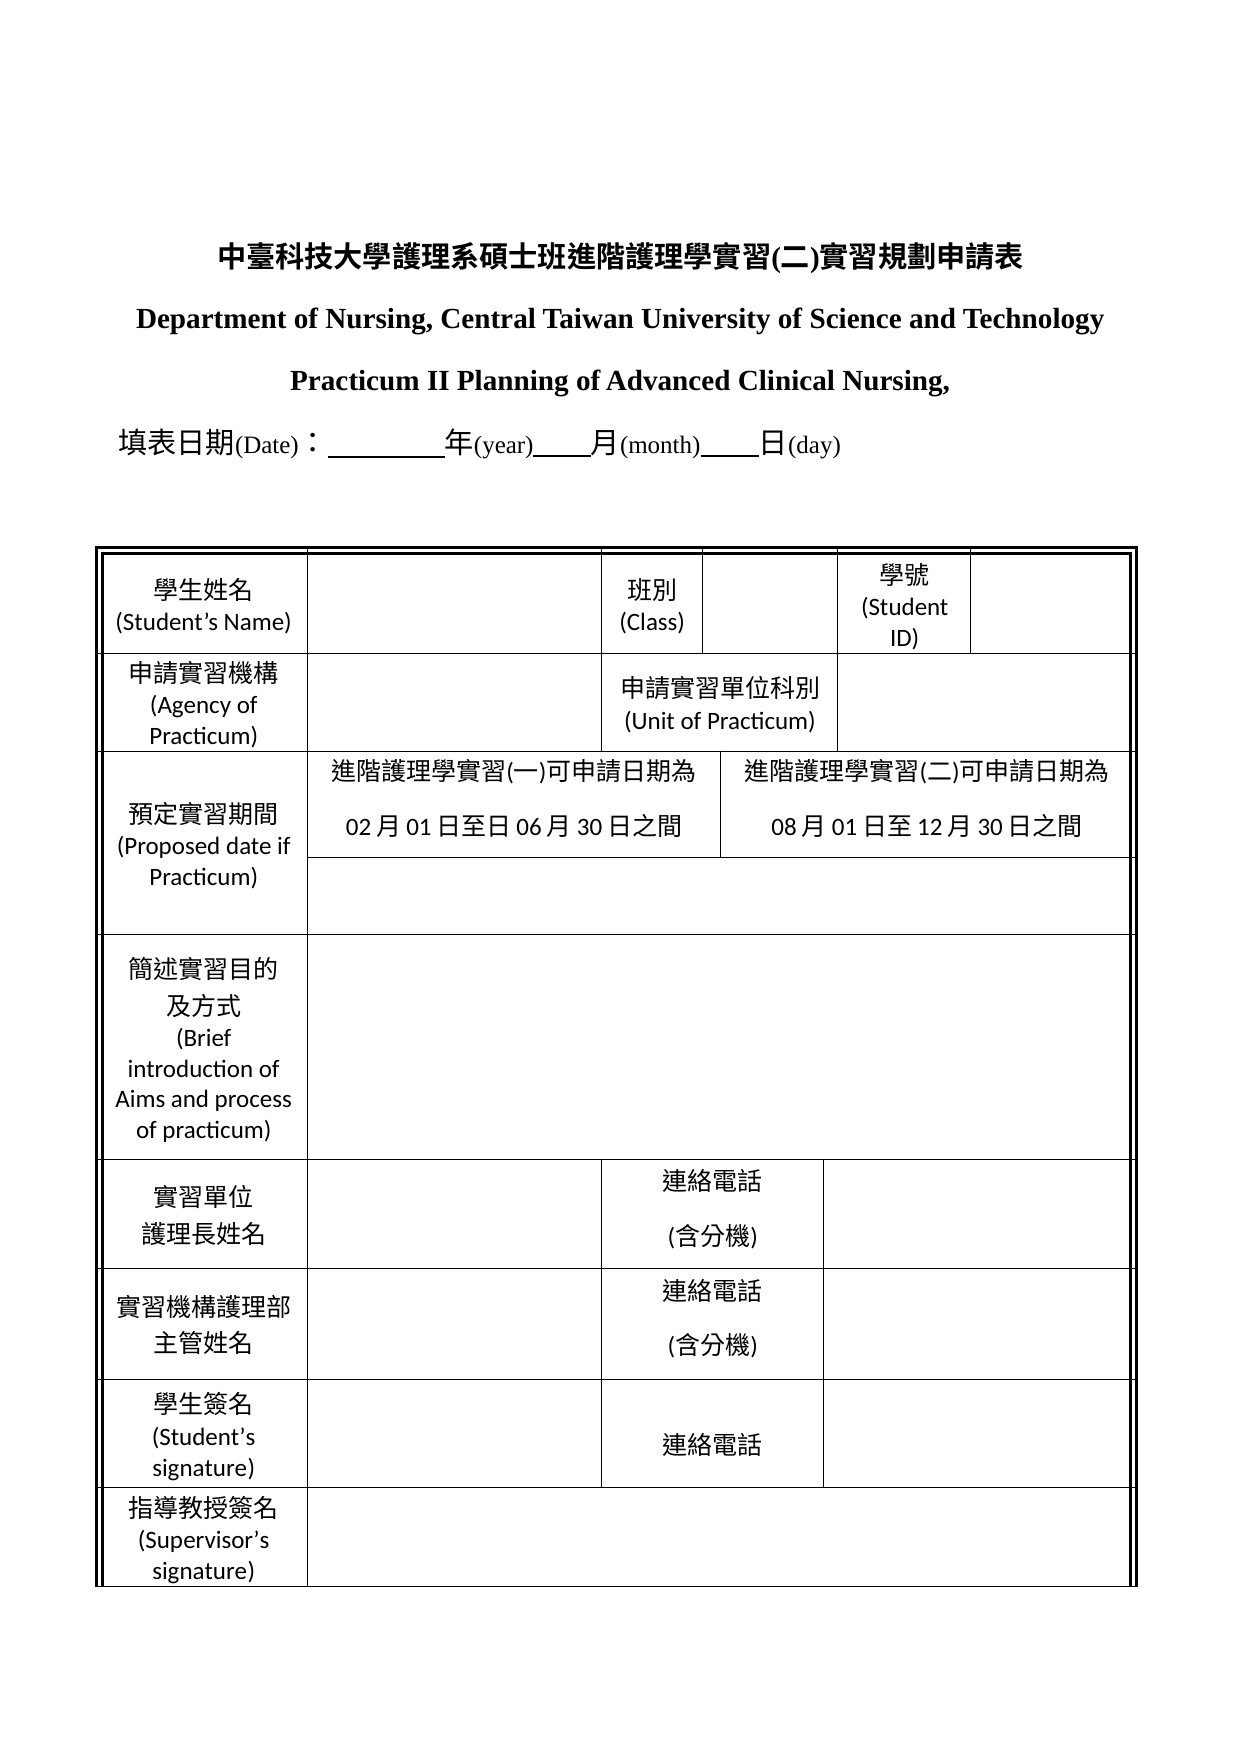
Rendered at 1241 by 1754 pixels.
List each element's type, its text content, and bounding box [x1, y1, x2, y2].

table_cell 申請實習單位科別 (Unit of Practicum) [602, 654, 837, 751]
table_header [971, 555, 1129, 652]
table_header [971, 549, 1133, 652]
table_cell 指導教授簽名 (Supervisor’s signature) [104, 1488, 307, 1586]
text 填表日期(Date)： 年(year) 月(month) 日(day) [118, 420, 1122, 462]
table_cell 實習單位 護理長姓名 [104, 1160, 307, 1268]
table_cell 進階護理學實習(一)可申請日期為 02月01日至日06月30日之間 [308, 752, 720, 857]
table_cell [824, 1160, 1129, 1268]
table_cell [308, 1160, 601, 1268]
text 中臺科技大學護理系碩士班進階護理學實習(二)實習規劃申請表 [118, 213, 1122, 276]
text Department of Nursing, Central Taiwan University of Science and Technology [118, 276, 1122, 338]
table_cell 連絡電話 (含分機) [602, 1269, 823, 1379]
table_cell [308, 1269, 601, 1379]
table_header [703, 555, 837, 652]
table_cell [308, 654, 601, 751]
table_cell 申請實習機構(Agency of Practicum) [104, 654, 307, 751]
table_cell 學生簽名(Student’s signature) [104, 1380, 307, 1487]
table_cell 進階護理學實習(二)可申請日期為 08月01日至12月30日之間 [721, 752, 1129, 857]
table_cell [308, 1380, 601, 1487]
table_cell [824, 1380, 1129, 1487]
table_cell [824, 1269, 1129, 1379]
table_header [308, 555, 601, 652]
table_header 學生姓名 (Student’s Name) [100, 549, 307, 652]
table_cell [308, 858, 1129, 934]
table_cell [308, 1488, 1129, 1586]
table_cell 連絡電話 (含分機) [602, 1160, 823, 1268]
table_header 學號 (Student ID) [838, 555, 970, 652]
table_cell 預定實習期間 (Proposed date if Practicum) [104, 752, 307, 934]
table_cell 簡述實習目的 及方式 (Brief introduction of Aims and process of practicum) [104, 935, 307, 1159]
text Practicum II Planning of Advanced Clinical Nursing, [118, 338, 1122, 401]
table_cell 連絡電話 [602, 1380, 823, 1487]
table_cell 實習機構護理部 主管姓名 [104, 1269, 307, 1379]
table_header 班別(Class) [602, 555, 702, 652]
table_cell [308, 935, 1129, 1159]
table_cell [838, 654, 1129, 751]
